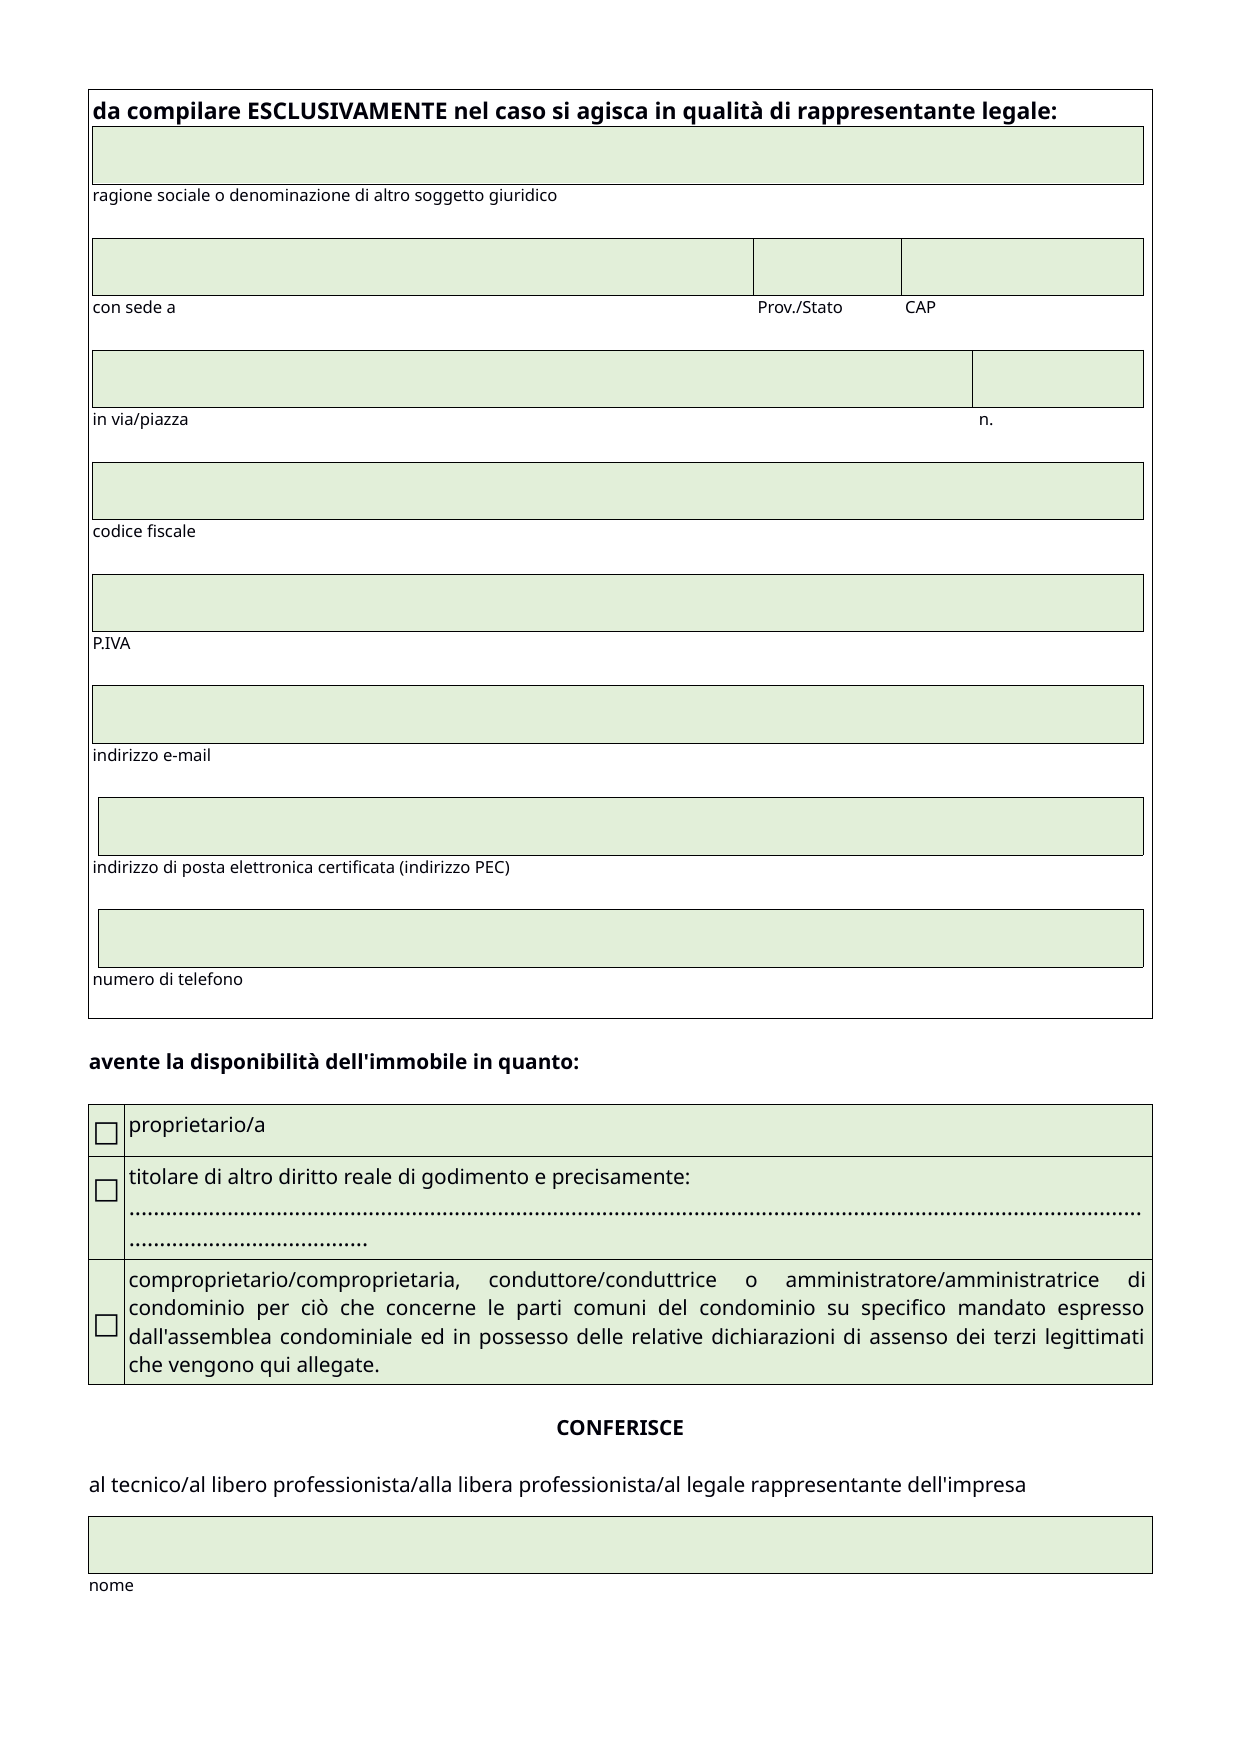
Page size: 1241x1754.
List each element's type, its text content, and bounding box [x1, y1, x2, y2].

table_header [99, 798, 1143, 855]
table_header da compilare ESCLUSIVAMENTE nel caso si agisca in qualità di rappresentante legale: ragione sociale o denominazione di altro soggetto giuridico con sede a Prov./Stato CAP in via/piazza n. codice fiscale P.IVA indirizzo e-mail indirizzo di posta elettronica certificata (indirizzo PEC) numero di telefono [89, 90, 1152, 1018]
text nome [88, 1574, 1152, 1596]
table_header [93, 463, 1143, 519]
table_header [93, 239, 753, 295]
table_cell comproprietario/comproprietaria, conduttore/conduttrice o amministratore/amministratrice di condominio per ciò che concerne le parti comuni del condominio su specifico mandato espresso dall'assemblea condominiale ed in possesso delle relative dichiarazioni di assenso dei terzi legittimati che vengono qui allegate. [125, 1260, 1152, 1384]
table_header [902, 239, 1143, 295]
table_header [99, 910, 1143, 967]
text avente la disponibilità dell'immobile in quanto: [88, 1047, 1152, 1076]
text al tecnico/al libero professionista/alla libera professionista/al legale rappresentante dell'impresa [88, 1470, 1152, 1499]
table_header [89, 1517, 1152, 1573]
table_cell □ [89, 1260, 124, 1384]
table_cell titolare di altro diritto reale di godimento e precisamente: ............................................................................................................................................................................................................ [125, 1157, 1152, 1259]
table_header [93, 127, 1143, 183]
table_header [973, 351, 1143, 407]
table_header proprietario/a [125, 1105, 1152, 1156]
table_header [93, 575, 1143, 631]
table_header [93, 351, 972, 407]
table_header □ [89, 1105, 124, 1156]
table_cell □ [89, 1157, 124, 1259]
table_header [93, 686, 1143, 743]
table_header [754, 239, 901, 295]
text CONFERISCE [88, 1413, 1152, 1442]
